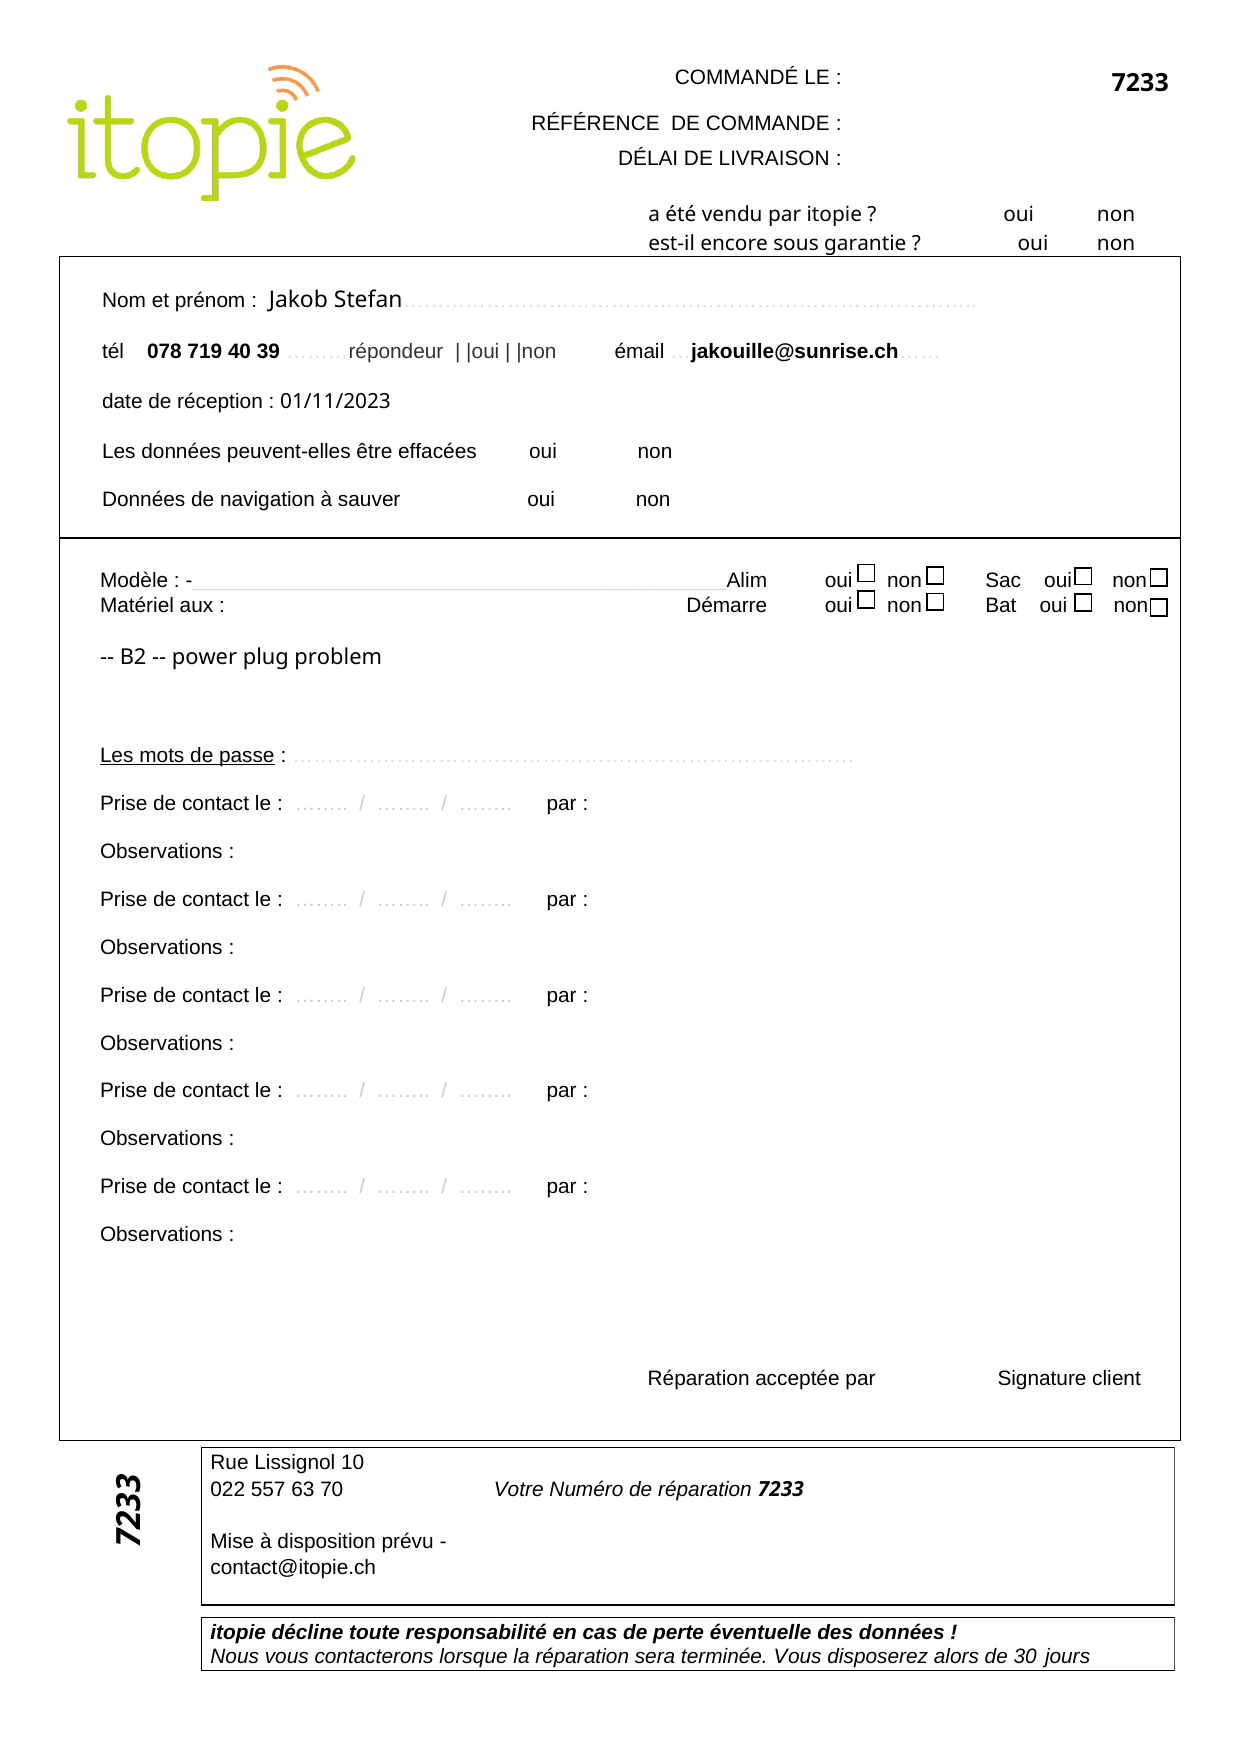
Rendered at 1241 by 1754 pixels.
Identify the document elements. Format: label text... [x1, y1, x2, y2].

text Matériel aux : Démarre oui non Bat oui non [60, 590, 1180, 617]
table_header Rue Lissignol 10 022 557 63 70 Votre Numéro de réparation 7233 Mise à disposition prévu - contact@itopie.ch [195, 1441, 1180, 1611]
table_header 7233 [847, 59, 1180, 104]
text Prise de contact le : …….. / …….. / …….. par : [60, 979, 1180, 1006]
text Observations : [60, 1123, 1180, 1150]
table_header COMMANDÉ LE : [490, 59, 847, 104]
table_cell DÉLAI DE LIVRAISON : [490, 140, 847, 175]
text Réparation acceptée par Signature client [60, 1363, 1180, 1390]
text Observations : [60, 1219, 1180, 1246]
text Prise de contact le : …….. / …….. / …….. par : [60, 1171, 1180, 1198]
text Observations : [60, 836, 1180, 863]
table_cell [847, 105, 1180, 140]
text Prise de contact le : …….. / …….. / …….. par : [60, 1075, 1180, 1102]
text a été vendu par itopie ? oui non [59, 199, 1181, 228]
text Données de navigation à sauver oui non [60, 484, 1180, 511]
text Les mots de passe : ……………………………………………………………………… [60, 740, 1180, 767]
text tél 078 719 40 39 ………répondeur | |oui | |non émail …jakouille@sunrise.ch…… [60, 335, 1180, 362]
table_header 7233 [59, 1441, 195, 1677]
text est-il encore sous garantie ? oui non [59, 228, 1181, 256]
table_cell RÉFÉRENCE DE COMMANDE : [490, 105, 847, 140]
table_cell itopie décline toute responsabilité en cas de perte éventuelle des données ! Nous vous contacterons lorsque la réparation sera terminée. Vous disposerez alors de 30 jours [195, 1611, 1180, 1677]
text Modèle : - Alim oui non Sac oui non [60, 562, 856, 590]
text Modèle : - Alim oui non Sac oui non [879, 562, 925, 590]
text -- B2 -- power plug problem [60, 638, 1180, 671]
picture [67, 65, 356, 201]
text Nom et prénom : Jakob Stefan……………………………………………………………………….. [60, 280, 1180, 314]
text Les données peuvent-elles être effacées oui non [60, 436, 1180, 463]
text Prise de contact le : …….. / …….. / …….. par : [60, 788, 1180, 815]
text Modèle : - Alim oui non Sac oui non [948, 562, 1180, 590]
text Observations : [60, 931, 1180, 958]
text Prise de contact le : …….. / …….. / …….. par : [60, 883, 1180, 911]
table_cell [847, 140, 1180, 175]
text date de réception : 01/11/2023 [60, 383, 1180, 415]
text Observations : [60, 1027, 1180, 1054]
